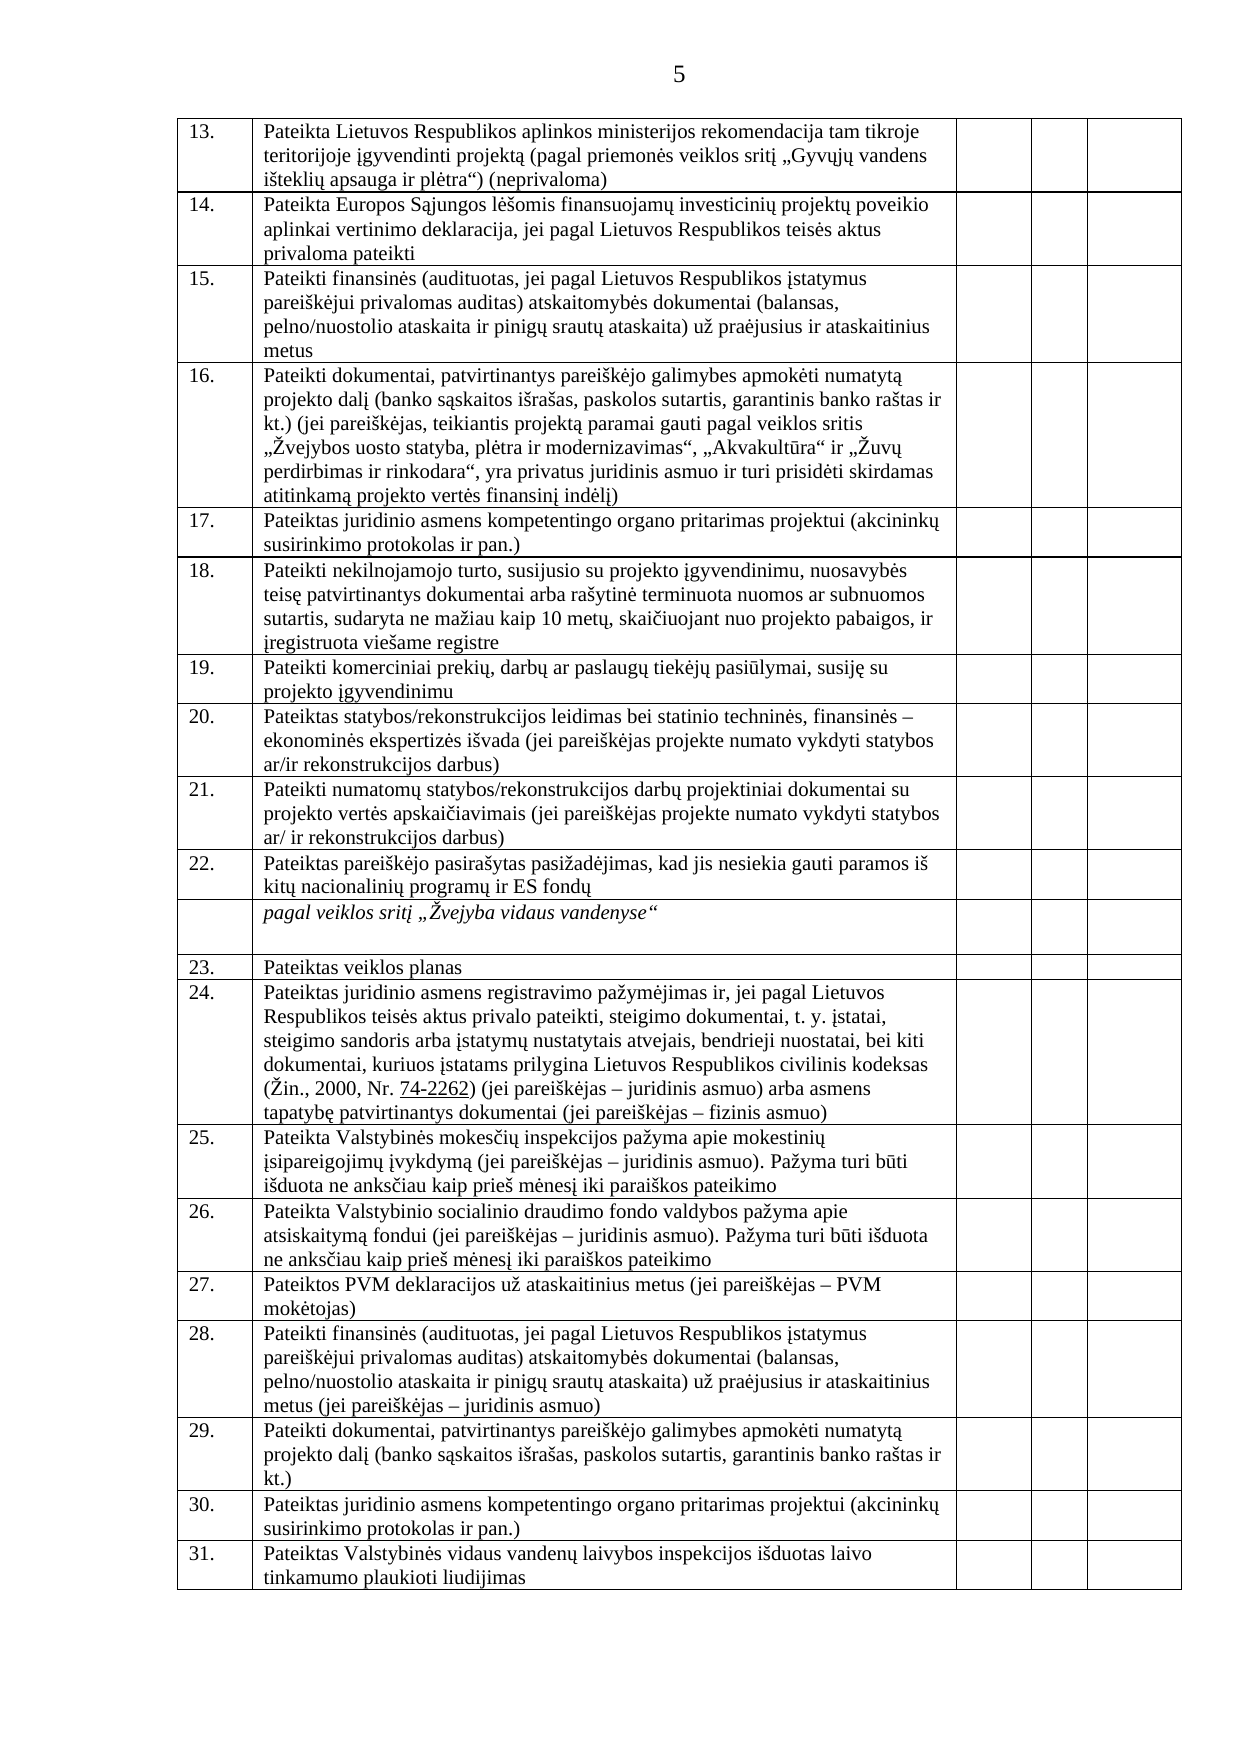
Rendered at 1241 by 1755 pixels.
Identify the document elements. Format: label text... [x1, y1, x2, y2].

table_cell 13. [178, 119, 252, 191]
table_cell Pateiktas juridinio asmens kompetentingo organo pritarimas projektui (akcininkų susirinkimo protokolas ir pan.) [253, 508, 956, 556]
table_cell 27. [178, 1272, 252, 1320]
table_cell [1032, 900, 1087, 954]
table_cell [957, 119, 1031, 191]
table_cell 21. [178, 777, 252, 849]
table_cell Pateikti numatomų statybos/rekonstrukcijos darbų projektiniai dokumentai su projekto vertės apskaičiavimais (jei pareiškėjas projekte numato vykdyti statybos ar/ ir rekonstrukcijos darbus) [253, 777, 956, 849]
table_cell Pateiktas Valstybinės vidaus vandenų laivybos inspekcijos išduotas laivo tinkamumo plaukioti liudijimas [253, 1541, 956, 1589]
table_cell [1088, 850, 1181, 898]
table_cell Pateikti komerciniai prekių, darbų ar paslaugų tiekėjų pasiūlymai, susiję su projekto įgyvendinimu [253, 655, 956, 703]
table_cell [957, 1491, 1031, 1539]
table_cell Pateikta Lietuvos Respublikos aplinkos ministerijos rekomendacija tam tikroje teritorijoje įgyvendinti projektą (pagal priemonės veiklos sritį „Gyvųjų vandens išteklių apsauga ir plėtra“) (neprivaloma) [253, 119, 956, 191]
table_cell [1088, 704, 1181, 776]
table_cell Pateikta Valstybinės mokesčių inspekcijos pažyma apie mokestinių įsipareigojimų įvykdymą (jei pareiškėjas – juridinis asmuo). Pažyma turi būti išduota ne anksčiau kaip prieš mėnesį iki paraiškos pateikimo [253, 1125, 956, 1197]
table_cell [1088, 1418, 1181, 1490]
table_cell Pateiktos PVM deklaracijos už ataskaitinius metus (jei pareiškėjas – PVM mokėtojas) [253, 1272, 956, 1320]
table_cell [1032, 777, 1087, 849]
table_cell [957, 980, 1031, 1124]
table_cell [1032, 119, 1087, 191]
table_cell [1088, 980, 1181, 1124]
table_cell [1032, 850, 1087, 898]
table_cell [957, 558, 1031, 654]
table_cell [1032, 955, 1087, 979]
table_cell [1032, 1418, 1087, 1490]
table_cell 23. [178, 955, 252, 979]
table_cell [1088, 900, 1181, 954]
table_cell [1088, 266, 1181, 362]
table_cell 29. [178, 1418, 252, 1490]
table_cell [1088, 1541, 1181, 1589]
table_cell [957, 193, 1031, 264]
table_cell [957, 1418, 1031, 1490]
table_cell 31. [178, 1541, 252, 1589]
table_cell [1032, 1199, 1087, 1271]
table_cell [1032, 1491, 1087, 1539]
table_cell [957, 1199, 1031, 1271]
table_cell [957, 704, 1031, 776]
table_cell 17. [178, 508, 252, 556]
table_cell Pateikta Europos Sąjungos lėšomis finansuojamų investicinių projektų poveikio aplinkai vertinimo deklaracija, jei pagal Lietuvos Respublikos teisės aktus privaloma pateikti [253, 193, 956, 264]
table_cell [1032, 1321, 1087, 1417]
table_cell 18. [178, 558, 252, 654]
table_cell [1032, 1272, 1087, 1320]
table_cell 20. [178, 704, 252, 776]
table_cell [1032, 1541, 1087, 1589]
table_cell [1032, 980, 1087, 1124]
table_cell [957, 1541, 1031, 1589]
table_cell 30. [178, 1491, 252, 1539]
table_cell [1088, 655, 1181, 703]
table_cell [957, 1125, 1031, 1197]
table_cell [1032, 193, 1087, 264]
table_cell [957, 508, 1031, 556]
table_cell [957, 655, 1031, 703]
table_cell [1088, 1125, 1181, 1197]
table_cell Pateiktas veiklos planas [253, 955, 956, 979]
table_cell 25. [178, 1125, 252, 1197]
table_cell Pateikti finansinės (audituotas, jei pagal Lietuvos Respublikos įstatymus pareiškėjui privalomas auditas) atskaitomybės dokumentai (balansas, pelno/nuostolio ataskaita ir pinigų srautų ataskaita) už praėjusius ir ataskaitinius metus [253, 266, 956, 362]
table_cell 14. [178, 193, 252, 264]
table_cell pagal veiklos sritį „Žvejyba vidaus vandenyse“ [253, 900, 956, 954]
table_cell 22. [178, 850, 252, 898]
table_cell [1032, 1125, 1087, 1197]
table_cell [957, 363, 1031, 507]
table_cell Pateikti nekilnojamojo turto, susijusio su projekto įgyvendinimu, nuosavybės teisę patvirtinantys dokumentai arba rašytinė terminuota nuomos ar subnuomos sutartis, sudaryta ne mažiau kaip 10 metų, skaičiuojant nuo projekto pabaigos, ir įregistruota viešame registre [253, 558, 956, 654]
table_cell [957, 266, 1031, 362]
table_cell Pateikti dokumentai, patvirtinantys pareiškėjo galimybes apmokėti numatytą projekto dalį (banko sąskaitos išrašas, paskolos sutartis, garantinis banko raštas ir kt.) (jei pareiškėjas, teikiantis projektą paramai gauti pagal veiklos sritis „Žvejybos uosto statyba, plėtra ir modernizavimas“, „Akvakultūra“ ir „Žuvų perdirbimas ir rinkodara“, yra privatus juridinis asmuo ir turi prisidėti skirdamas atitinkamą projekto vertės finansinį indėlį) [253, 363, 956, 507]
table_cell Pateikti finansinės (audituotas, jei pagal Lietuvos Respublikos įstatymus pareiškėjui privalomas auditas) atskaitomybės dokumentai (balansas, pelno/nuostolio ataskaita ir pinigų srautų ataskaita) už praėjusius ir ataskaitinius metus (jei pareiškėjas – juridinis asmuo) [253, 1321, 956, 1417]
table_cell Pateikta Valstybinio socialinio draudimo fondo valdybos pažyma apie atsiskaitymą fondui (jei pareiškėjas – juridinis asmuo). Pažyma turi būti išduota ne anksčiau kaip prieš mėnesį iki paraiškos pateikimo [253, 1199, 956, 1271]
table_cell [1088, 1321, 1181, 1417]
table_cell [178, 900, 252, 954]
table_cell 26. [178, 1199, 252, 1271]
table_cell 24. [178, 980, 252, 1124]
table_cell 28. [178, 1321, 252, 1417]
table_cell [1032, 558, 1087, 654]
table_cell [957, 955, 1031, 979]
table_cell [1088, 193, 1181, 264]
table_cell [1088, 558, 1181, 654]
table_cell [1088, 363, 1181, 507]
table_cell [1032, 655, 1087, 703]
table_cell [1088, 955, 1181, 979]
table_cell Pateiktas pareiškėjo pasirašytas pasižadėjimas, kad jis nesiekia gauti paramos iš kitų nacionalinių programų ir ES fondų [253, 850, 956, 898]
table_cell Pateikti dokumentai, patvirtinantys pareiškėjo galimybes apmokėti numatytą projekto dalį (banko sąskaitos išrašas, paskolos sutartis, garantinis banko raštas ir kt.) [253, 1418, 956, 1490]
table_cell [1032, 363, 1087, 507]
table_cell Pateiktas statybos/rekonstrukcijos leidimas bei statinio techninės, finansinės – ekonominės ekspertizės išvada (jei pareiškėjas projekte numato vykdyti statybos ar/ir rekonstrukcijos darbus) [253, 704, 956, 776]
table_cell [1032, 508, 1087, 556]
table_cell [957, 900, 1031, 954]
table_cell 15. [178, 266, 252, 362]
table_cell [1088, 1199, 1181, 1271]
table_cell 19. [178, 655, 252, 703]
table_cell [957, 777, 1031, 849]
table_cell [957, 1272, 1031, 1320]
table_cell [1088, 1272, 1181, 1320]
table_cell 16. [178, 363, 252, 507]
table_cell [1032, 704, 1087, 776]
table_cell Pateiktas juridinio asmens kompetentingo organo pritarimas projektui (akcininkų susirinkimo protokolas ir pan.) [253, 1491, 956, 1539]
table_cell [1088, 777, 1181, 849]
table_cell [1088, 119, 1181, 191]
table_cell [1088, 1491, 1181, 1539]
table_cell [1088, 508, 1181, 556]
table_cell Pateiktas juridinio asmens registravimo pažymėjimas ir, jei pagal Lietuvos Respublikos teisės aktus privalo pateikti, steigimo dokumentai, t. y. įstatai, steigimo sandoris arba įstatymų nustatytais atvejais, bendrieji nuostatai, bei kiti dokumentai, kuriuos įstatams prilygina Lietuvos Respublikos civilinis kodeksas (Žin., 2000, Nr. 74-2262) (jei pareiškėjas – juridinis asmuo) arba asmens tapatybę patvirtinantys dokumentai (jei pareiškėjas – fizinis asmuo) [253, 980, 956, 1124]
table_cell [957, 850, 1031, 898]
table_cell [1032, 266, 1087, 362]
table_cell [957, 1321, 1031, 1417]
